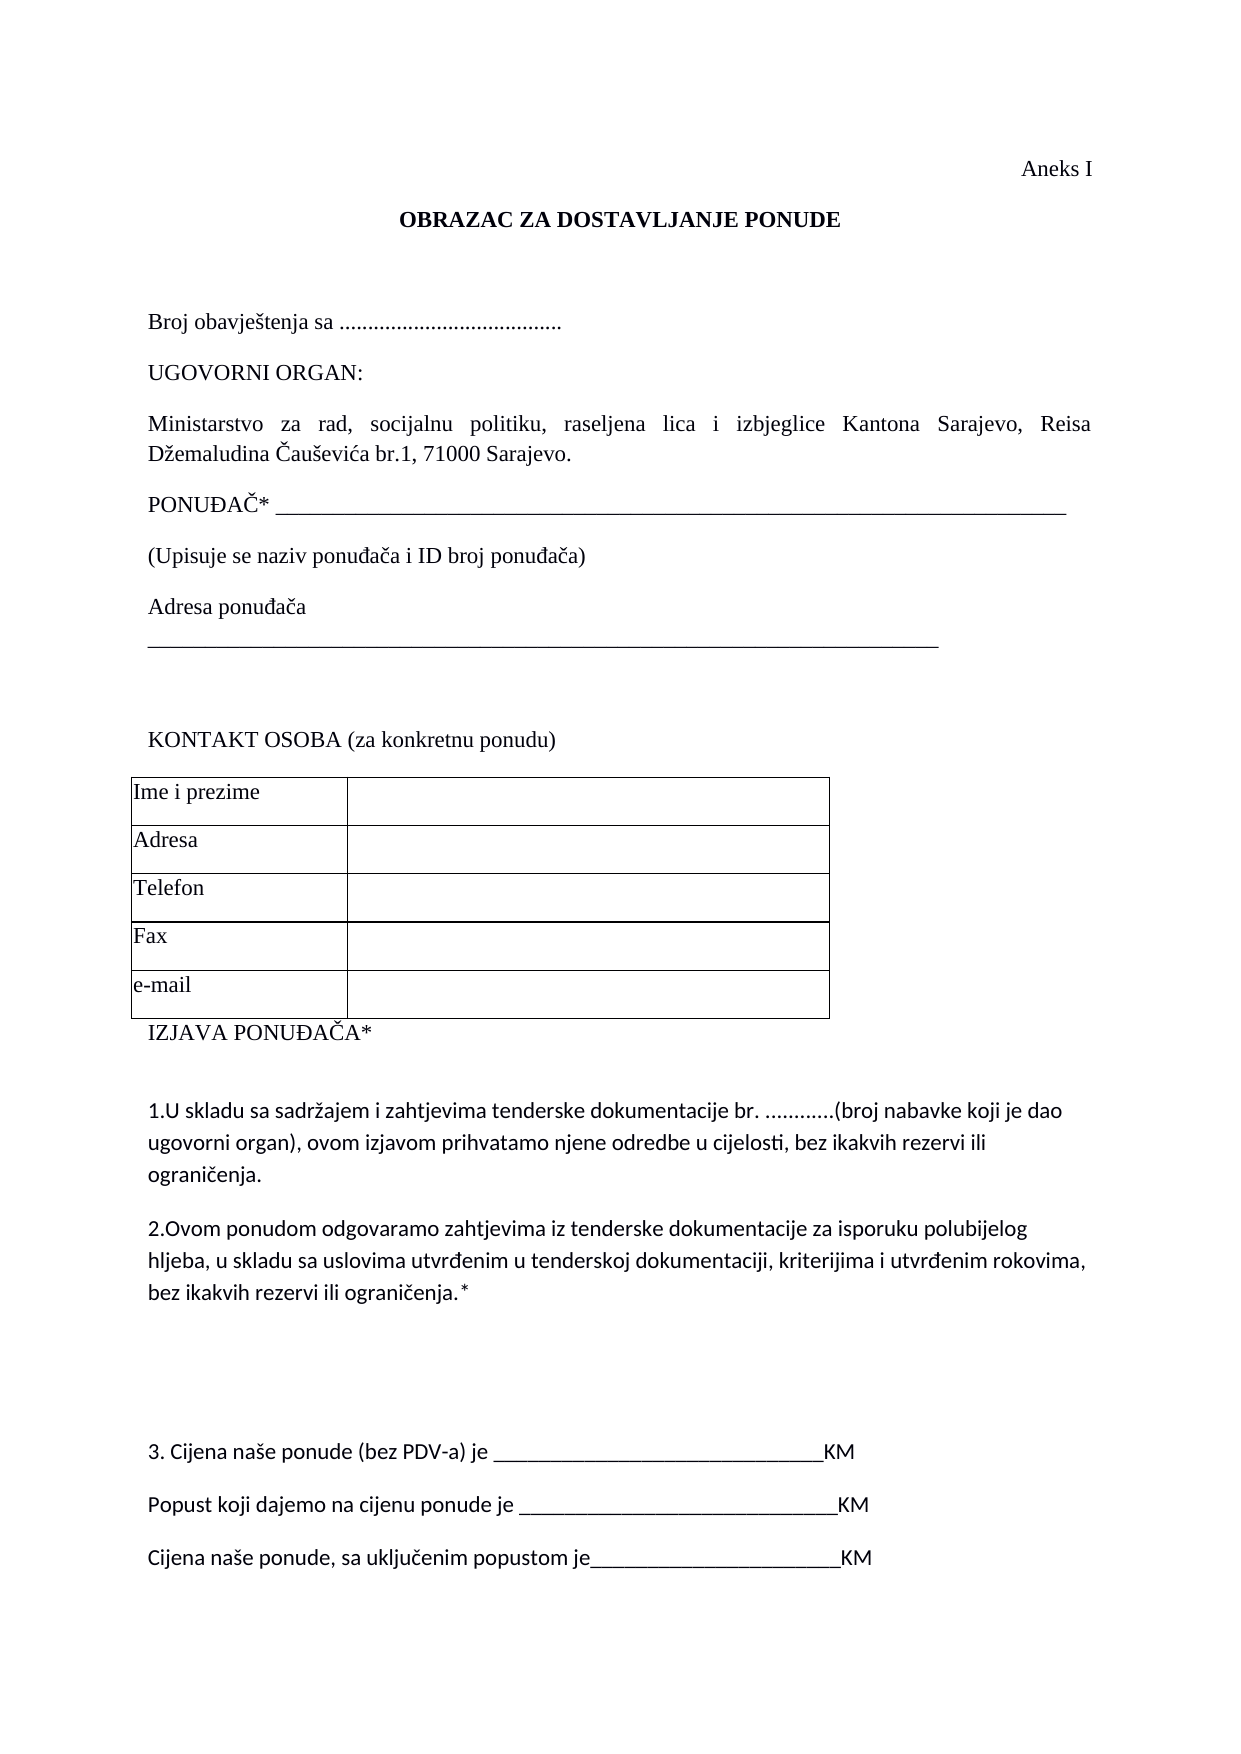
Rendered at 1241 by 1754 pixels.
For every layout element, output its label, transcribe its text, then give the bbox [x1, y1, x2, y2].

table_cell [348, 923, 829, 969]
text UGOVORNI ORGAN: [148, 359, 1093, 385]
table_header Ime i prezime [132, 778, 347, 825]
table_cell Fax [132, 923, 347, 969]
table_cell Adresa [132, 826, 347, 873]
text 2.Ovom ponudom odgovaramo zahtjevima iz tenderske dokumentacije za isporuku polubijelog hljeba, u skladu sa uslovima utvrđenim u tenderskoj dokumentaciji, kriterijima i utvrđenim rokovima, bez ikakvih rezervi ili ograničenja.* [148, 1214, 1093, 1306]
text Cijena naše ponude, sa uključenim popustom je______________________KM [148, 1543, 1093, 1571]
table_cell e-mail [132, 971, 347, 1018]
text OBRAZAC ZA DOSTAVLJANJE PONUDE [148, 206, 1093, 232]
text Ministarstvo za rad, socijalnu politiku, raseljena lica i izbjeglice Kantona Sarajevo, Reisa Džemaludina Čauševića br.1, 71000 Sarajevo. [148, 410, 1093, 467]
text 3. Cijena naše ponude (bez PDV-a) je _____________________________KM [148, 1437, 1093, 1465]
table_cell Telefon [132, 874, 347, 921]
table_cell [348, 874, 829, 921]
table_header [348, 778, 829, 825]
text Popust koji dajemo na cijenu ponude je ____________________________KM [148, 1490, 1093, 1518]
text Adresa ponuđača _____________________________________________________________________ [148, 593, 1093, 650]
text PONUĐAČ* _____________________________________________________________________ [148, 491, 1093, 518]
text Broj obavještenja sa ....................................... [148, 308, 1093, 334]
text (Upisuje se naziv ponuđača i ID broj ponuđača) [148, 542, 1093, 569]
table_cell [348, 971, 829, 1018]
text IZJAVA PONUĐAČA* [148, 1019, 1093, 1045]
text 1.U skladu sa sadržajem i zahtjevima tenderske dokumentacije br. ............(broj nabavke koji je dao ugovorni organ), ovom izjavom prihvatamo njene odredbe u cijelosti, bez ikakvih rezervi ili ograničenja. [148, 1096, 1093, 1189]
table_cell [348, 826, 829, 873]
text KONTAKT OSOBA (za konkretnu ponudu) [148, 726, 1093, 752]
text Aneks I [148, 155, 1093, 181]
